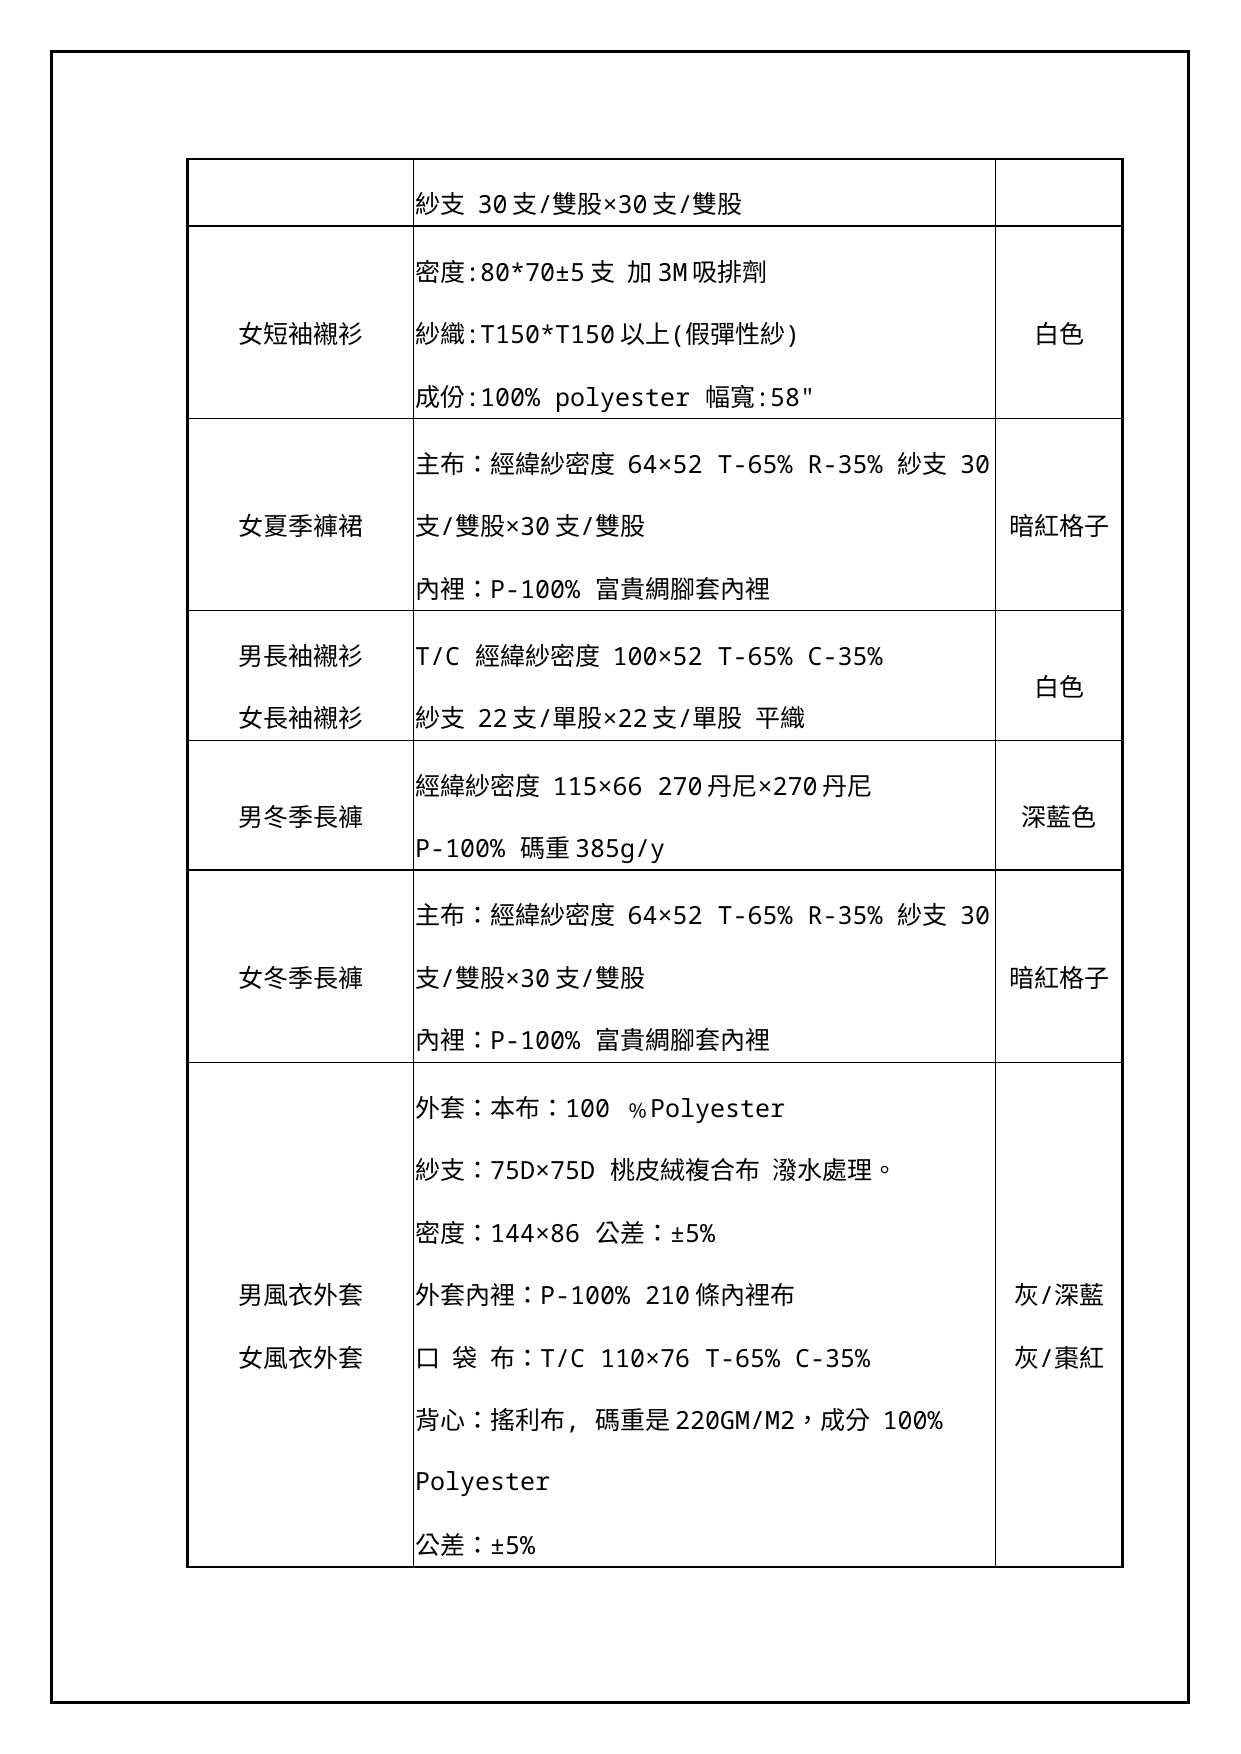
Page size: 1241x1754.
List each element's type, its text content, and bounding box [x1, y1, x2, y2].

table_cell 暗紅格子 [996, 871, 1121, 1061]
table_cell 男冬季長褲 [189, 741, 413, 869]
table_cell 經緯紗密度 115×66 270丹尼×270丹尼 P-100% 碼重385g/y [414, 741, 995, 869]
table_cell [996, 160, 1121, 225]
table_cell 紗支 30支/雙股×30支/雙股 [414, 160, 995, 225]
table_cell 深藍色 [996, 741, 1121, 869]
table_cell 密度:80*70±5支 加3M吸排劑 紗織:T150*T150以上(假彈性紗) 成份:100% polyester 幅寬:58" [414, 227, 995, 418]
table_cell 暗紅格子 [996, 419, 1121, 610]
table_cell 主布：經緯紗密度 64×52 T-65% R-35% 紗支 30支/雙股×30支/雙股 內裡：P-100% 富貴綢腳套內裡 [414, 419, 995, 610]
table_cell 女夏季褲裙 [189, 419, 413, 610]
table_cell 男風衣外套 女風衣外套 [189, 1063, 413, 1566]
table_cell 白色 [996, 227, 1121, 418]
table_cell T/C 經緯紗密度 100×52 T-65% C-35% 紗支 22支/單股×22支/單股 平織 [414, 611, 995, 739]
table_cell [189, 160, 413, 225]
table_cell 男長袖襯衫 女長袖襯衫 [189, 611, 413, 739]
table_cell 灰/深藍 灰/棗紅 [996, 1063, 1121, 1566]
table_cell 女冬季長褲 [189, 871, 413, 1061]
table_cell 白色 [996, 611, 1121, 739]
table_cell 女短袖襯衫 [189, 227, 413, 418]
table_cell 主布：經緯紗密度 64×52 T-65% R-35% 紗支 30支/雙股×30支/雙股 內裡：P-100% 富貴綢腳套內裡 [414, 871, 995, 1061]
table_cell 外套：本布：100 ﹪Polyester 紗支：75D×75D 桃皮絨複合布 潑水處理。 密度：144×86 公差：±5% 外套內裡：P-100% 210條內裡布 口 袋 布：T/C 110×76 T-65% C-35% 背心：搖利布, 碼重是220GM/M2，成分 100% Polyester 公差：±5% [414, 1063, 995, 1566]
